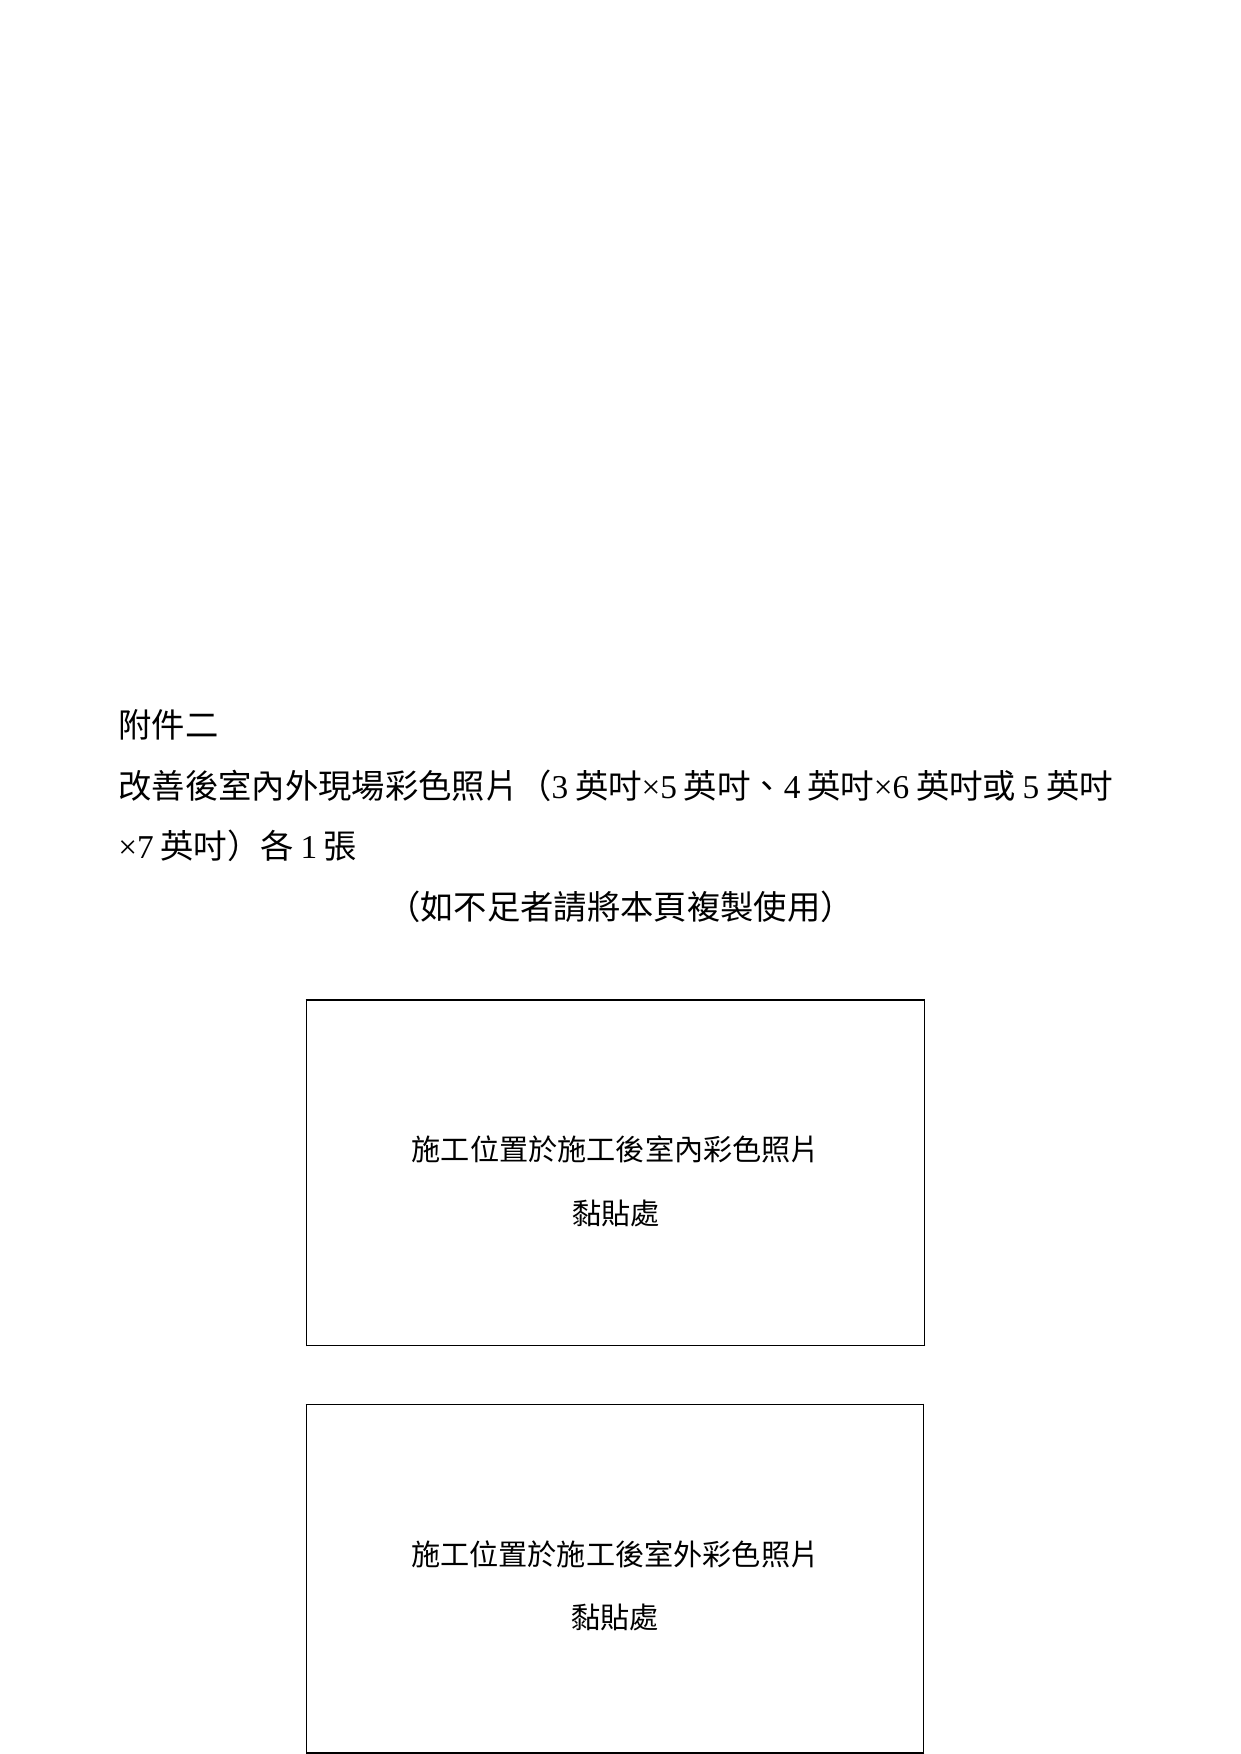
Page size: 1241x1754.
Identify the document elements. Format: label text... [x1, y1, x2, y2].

text 附件二 [118, 699, 1122, 747]
text ×7英吋）各1張 [118, 820, 1122, 868]
text 施工位置於施工後室內彩色照片 [322, 1127, 909, 1169]
text 黏貼處 [322, 1595, 908, 1637]
text 改善後室內外現場彩色照片（3英吋×5英吋、4英吋×6英吋或5英吋 [118, 759, 1122, 808]
text （如不足者請將本頁複製使用） [118, 881, 1122, 929]
text 黏貼處 [322, 1190, 909, 1233]
text 施工位置於施工後室外彩色照片 [322, 1532, 908, 1574]
